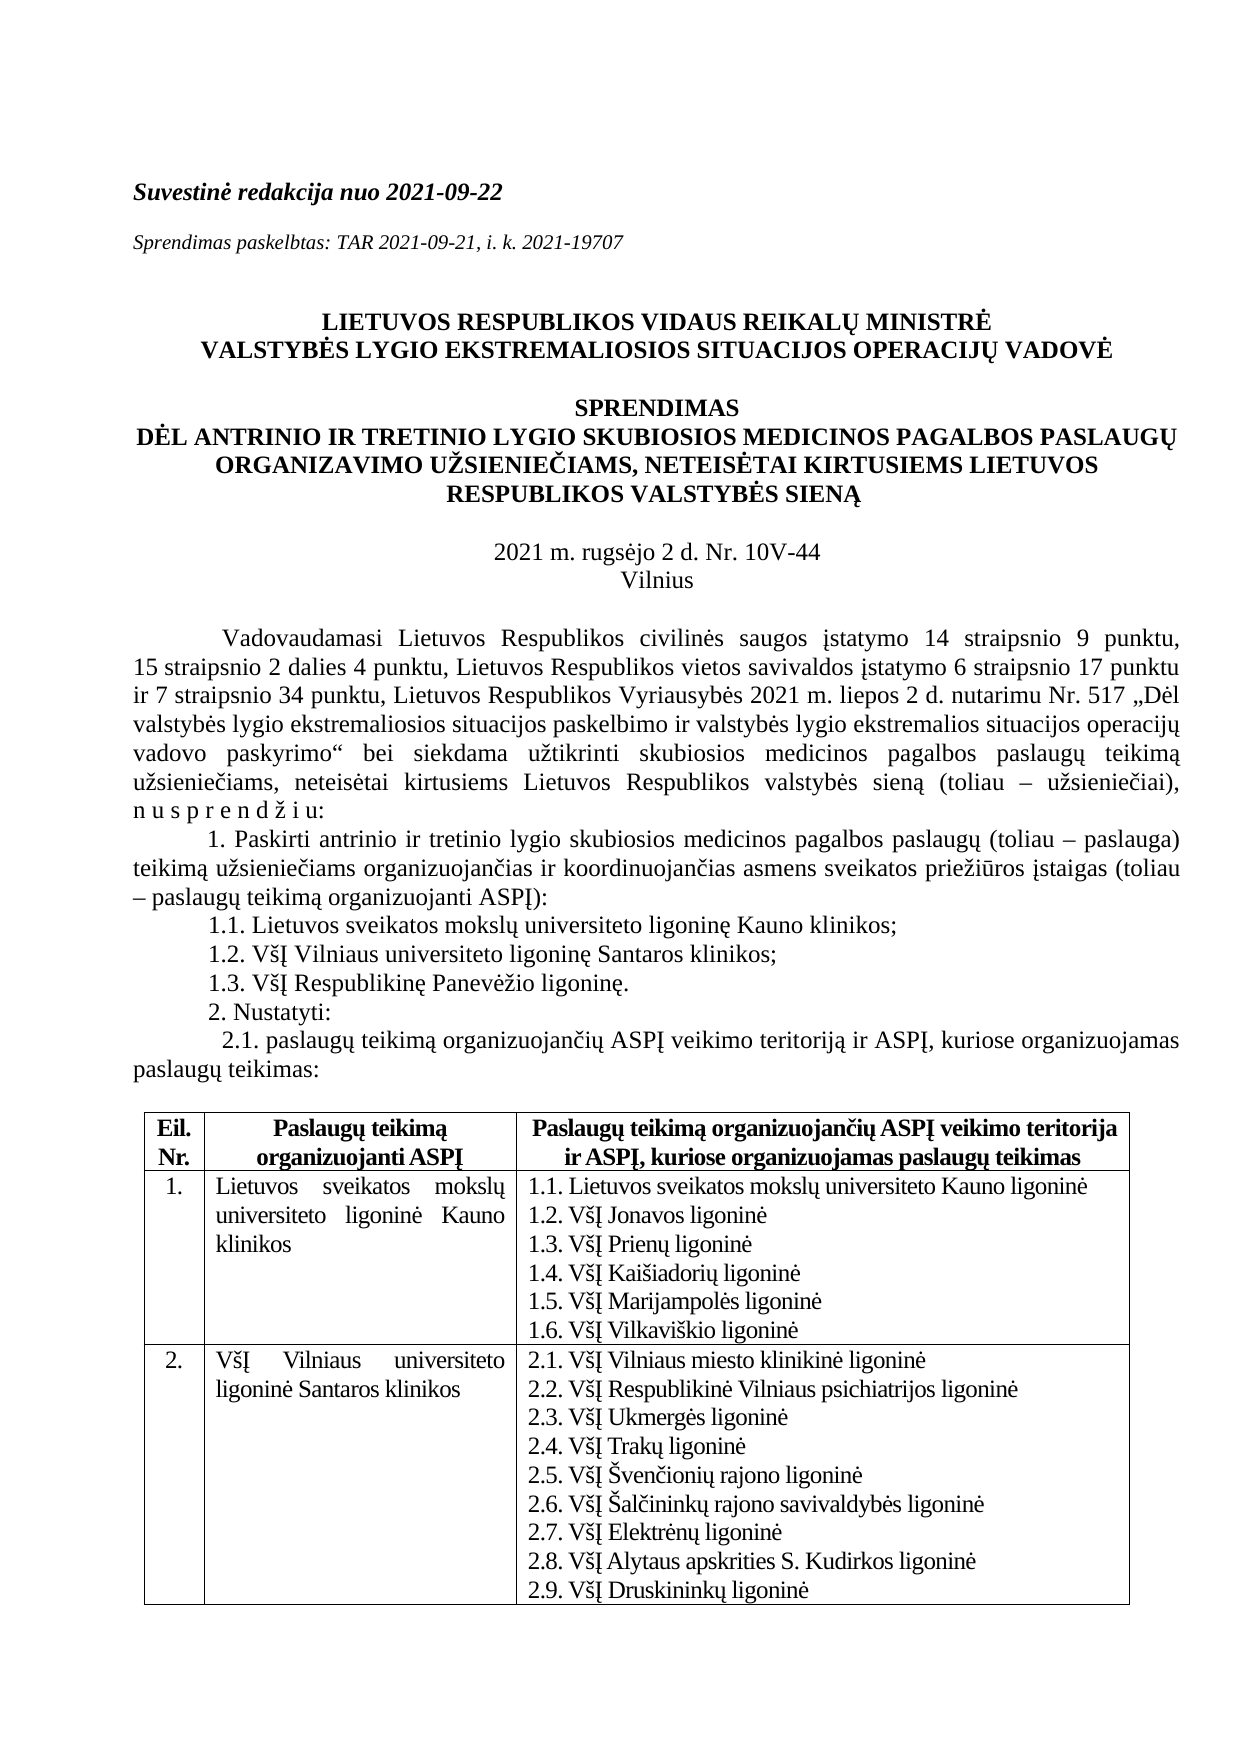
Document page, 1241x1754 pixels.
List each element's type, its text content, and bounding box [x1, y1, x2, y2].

text 2. Nustatyti: [133, 997, 1181, 1026]
text 2021 m. rugsėjo 2 d. Nr. 10V-44 [133, 537, 1181, 566]
text VALSTYBĖS LYGIO EKSTREMALIOSIOS SITUACIJOS OPERACIJŲ VADOVĖ [133, 336, 1181, 364]
text Sprendimas paskelbtas: TAR 2021-09-21, i. k. 2021-19707 [133, 230, 1181, 254]
table_cell 2. [145, 1345, 204, 1604]
table_cell 2.1. VšĮ Vilniaus miesto klinikinė ligoninė 2.2. VšĮ Respublikinė Vilniaus psichiatrijos ligoninė 2.3. VšĮ Ukmergės ligoninė 2.4. VšĮ Trakų ligoninė 2.5. VšĮ Švenčionių rajono ligoninė 2.6. VšĮ Šalčininkų rajono savivaldybės ligoninė 2.7. VšĮ Elektrėnų ligoninė 2.8. VšĮ Alytaus apskrities S. Kudirkos ligoninė 2.9. VšĮ Druskininkų ligoninė [517, 1345, 1129, 1604]
text 1. Paskirti antrinio ir tretinio lygio skubiosios medicinos pagalbos paslaugų (toliau – paslauga) teikimą užsieniečiams organizuojančias ir koordinuojančias asmens sveikatos priežiūros įstaigas (toliau – paslaugų teikimą organizuojanti ASPĮ): [133, 824, 1181, 911]
text 1.3. VšĮ Respublikinę Panevėžio ligoninę. [133, 968, 1181, 997]
text DĖL ANTRINIO IR TRETINIO LYGIO SKUBIOSIOS MEDICINOS PAGALBOS PASLAUGŲ ORGANIZAVIMO UŽSIENIEČIAMS, NETEISĖTAI KIRTUSIEMS LIETUVOS RESPUBLIKOS VALSTYBĖS SIENĄ [133, 422, 1181, 508]
table_cell 1.1. Lietuvos sveikatos mokslų universiteto Kauno ligoninė 1.2. VšĮ Jonavos ligoninė 1.3. VšĮ Prienų ligoninė 1.4. VšĮ Kaišiadorių ligoninė 1.5. VšĮ Marijampolės ligoninė 1.6. VšĮ Vilkaviškio ligoninė [517, 1171, 1129, 1344]
text Suvestinė redakcija nuo 2021-09-22 [133, 177, 1181, 206]
table_cell 1. [145, 1171, 204, 1344]
table_cell Lietuvos sveikatos mokslų universiteto ligoninė Kauno klinikos [205, 1171, 516, 1344]
table_header Paslaugų teikimą organizuojanti ASPĮ [205, 1113, 516, 1170]
text 2.1. paslaugų teikimą organizuojančių ASPĮ veikimo teritoriją ir ASPĮ, kuriose organizuojamas paslaugų teikimas: [133, 1026, 1181, 1083]
table_cell VšĮ Vilniaus universiteto ligoninė Santaros klinikos [205, 1345, 516, 1604]
text Vadovaudamasi Lietuvos Respublikos civilinės saugos įstatymo 14 straipsnio 9 punktu, 15 straipsnio 2 dalies 4 punktu, Lietuvos Respublikos vietos savivaldos įstatymo 6 straipsnio 17 punktu ir 7 straipsnio 34 punktu, Lietuvos Respublikos Vyriausybės 2021 m. liepos 2 d. nutarimu Nr. 517 „Dėl valstybės lygio ekstremaliosios situacijos paskelbimo ir valstybės lygio ekstremalios situacijos operacijų vadovo paskyrimo“ bei siekdama užtikrinti skubiosios medicinos pagalbos paslaugų teikimą užsieniečiams, neteisėtai kirtusiems Lietuvos Respublikos valstybės sieną (toliau – užsieniečiai), n u s p r e n d ž i u: [133, 623, 1181, 824]
text 1.2. VšĮ Vilniaus universiteto ligoninę Santaros klinikos; [133, 939, 1181, 968]
text 1.1. Lietuvos sveikatos mokslų universiteto ligoninę Kauno klinikos; [133, 911, 1181, 939]
text SPRENDIMAS [133, 393, 1181, 422]
table_header Paslaugų teikimą organizuojančių ASPĮ veikimo teritorija ir ASPĮ, kuriose organizuojamas paslaugų teikimas [517, 1113, 1129, 1170]
text LIETUVOS RESPUBLIKOS VIDAUS REIKALŲ MINISTRĖ [133, 307, 1181, 336]
table_header Eil. Nr. [145, 1113, 204, 1170]
text Vilnius [133, 566, 1181, 594]
